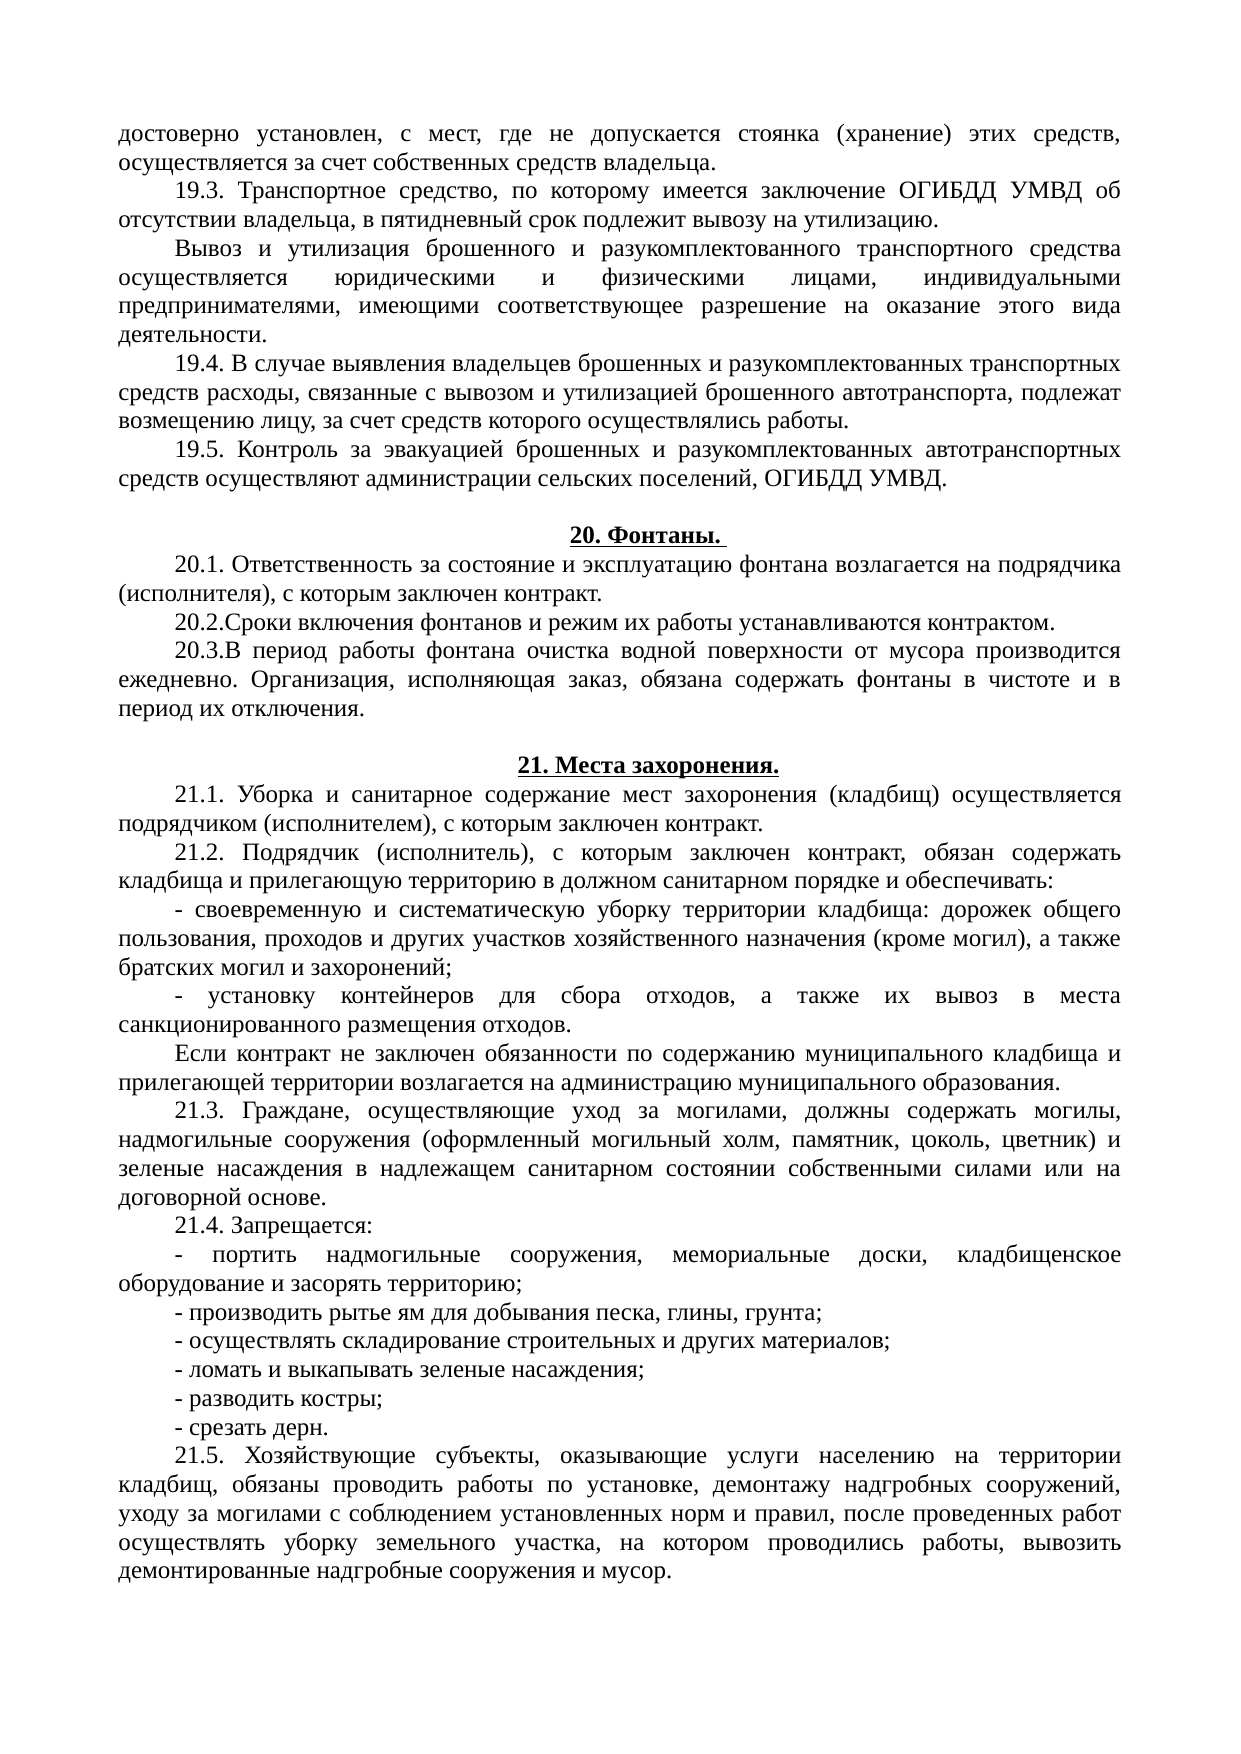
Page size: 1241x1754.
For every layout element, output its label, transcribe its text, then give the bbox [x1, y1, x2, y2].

text - своевременную и систематическую уборку территории кладбища: дорожек общего пользования, проходов и других участков хозяйственного назначения (кроме могил), а также братских могил и захоронений; [118, 894, 1122, 981]
text - разводить костры; [118, 1383, 1122, 1412]
text 21.5. Хозяйствующие субъекты, оказывающие услуги населению на территории кладбищ, обязаны проводить работы по установке, демонтажу надгробных сооружений, уходу за могилами с соблюдением установленных норм и правил, после проведенных работ осуществлять уборку земельного участка, на котором проводились работы, вывозить демонтированные надгробные сооружения и мусор. [118, 1441, 1122, 1584]
text Вывоз и утилизация брошенного и разукомплектованного транспортного средства осуществляется юридическими и физическими лицами, индивидуальными предпринимателями, имеющими соответствующее разрешение на оказание этого вида деятельности. [118, 233, 1122, 348]
text Если контракт не заключен обязанности по содержанию муниципального кладбища и прилегающей территории возлагается на администрацию муниципального образования. [118, 1038, 1122, 1096]
text - портить надмогильные сооружения, мемориальные доски, кладбищенское оборудование и засорять территорию; [118, 1239, 1122, 1297]
text 19.5. Контроль за эвакуацией брошенных и разукомплектованных автотранспортных средств осуществляют администрации сельских поселений, ОГИБДД УМВД. [118, 434, 1122, 492]
text 21. Места захоронения. [118, 751, 1122, 779]
text - производить рытье ям для добывания песка, глины, грунта; [118, 1297, 1122, 1326]
text 21.4. Запрещается: [118, 1211, 1122, 1239]
text 21.2. Подрядчик (исполнитель), с которым заключен контракт, обязан содержать кладбища и прилегающую территорию в должном санитарном порядке и обеспечивать: [118, 837, 1122, 894]
text 19.3. Транспортное средство, по которому имеется заключение ОГИБДД УМВД об отсутствии владельца, в пятидневный срок подлежит вывозу на утилизацию. [118, 176, 1122, 233]
text - установку контейнеров для сбора отходов, а также их вывоз в места санкционированного размещения отходов. [118, 981, 1122, 1038]
text 20.1. Ответственность за состояние и эксплуатацию фонтана возлагается на подрядчика (исполнителя), с которым заключен контракт. [118, 549, 1122, 607]
text 19.4. В случае выявления владельцев брошенных и разукомплектованных транспортных средств расходы, связанные с вывозом и утилизацией брошенного автотранспорта, подлежат возмещению лицу, за счет средств которого осуществлялись работы. [118, 348, 1122, 434]
text - осуществлять складирование строительных и других материалов; [118, 1326, 1122, 1354]
text 21.3. Граждане, осуществляющие уход за могилами, должны содержать могилы, надмогильные сооружения (оформленный могильный холм, памятник, цоколь, цветник) и зеленые насаждения в надлежащем санитарном состоянии собственными силами или на договорной основе. [118, 1096, 1122, 1211]
text - ломать и выкапывать зеленые насаждения; [118, 1354, 1122, 1383]
text достоверно установлен, с мест, где не допускается стоянка (хранение) этих средств, осуществляется за счет собственных средств владельца. [118, 118, 1122, 176]
text 20. Фонтаны. [118, 521, 1122, 549]
text 20.2.Сроки включения фонтанов и режим их работы устанавливаются контрактом. [118, 607, 1122, 636]
text 21.1. Уборка и санитарное содержание мест захоронения (кладбищ) осуществляется подрядчиком (исполнителем), с которым заключен контракт. [118, 779, 1122, 837]
text 20.3.В период работы фонтана очистка водной поверхности от мусора производится ежедневно. Организация, исполняющая заказ, обязана содержать фонтаны в чистоте и в период их отключения. [118, 636, 1122, 722]
text - срезать дерн. [118, 1412, 1122, 1441]
